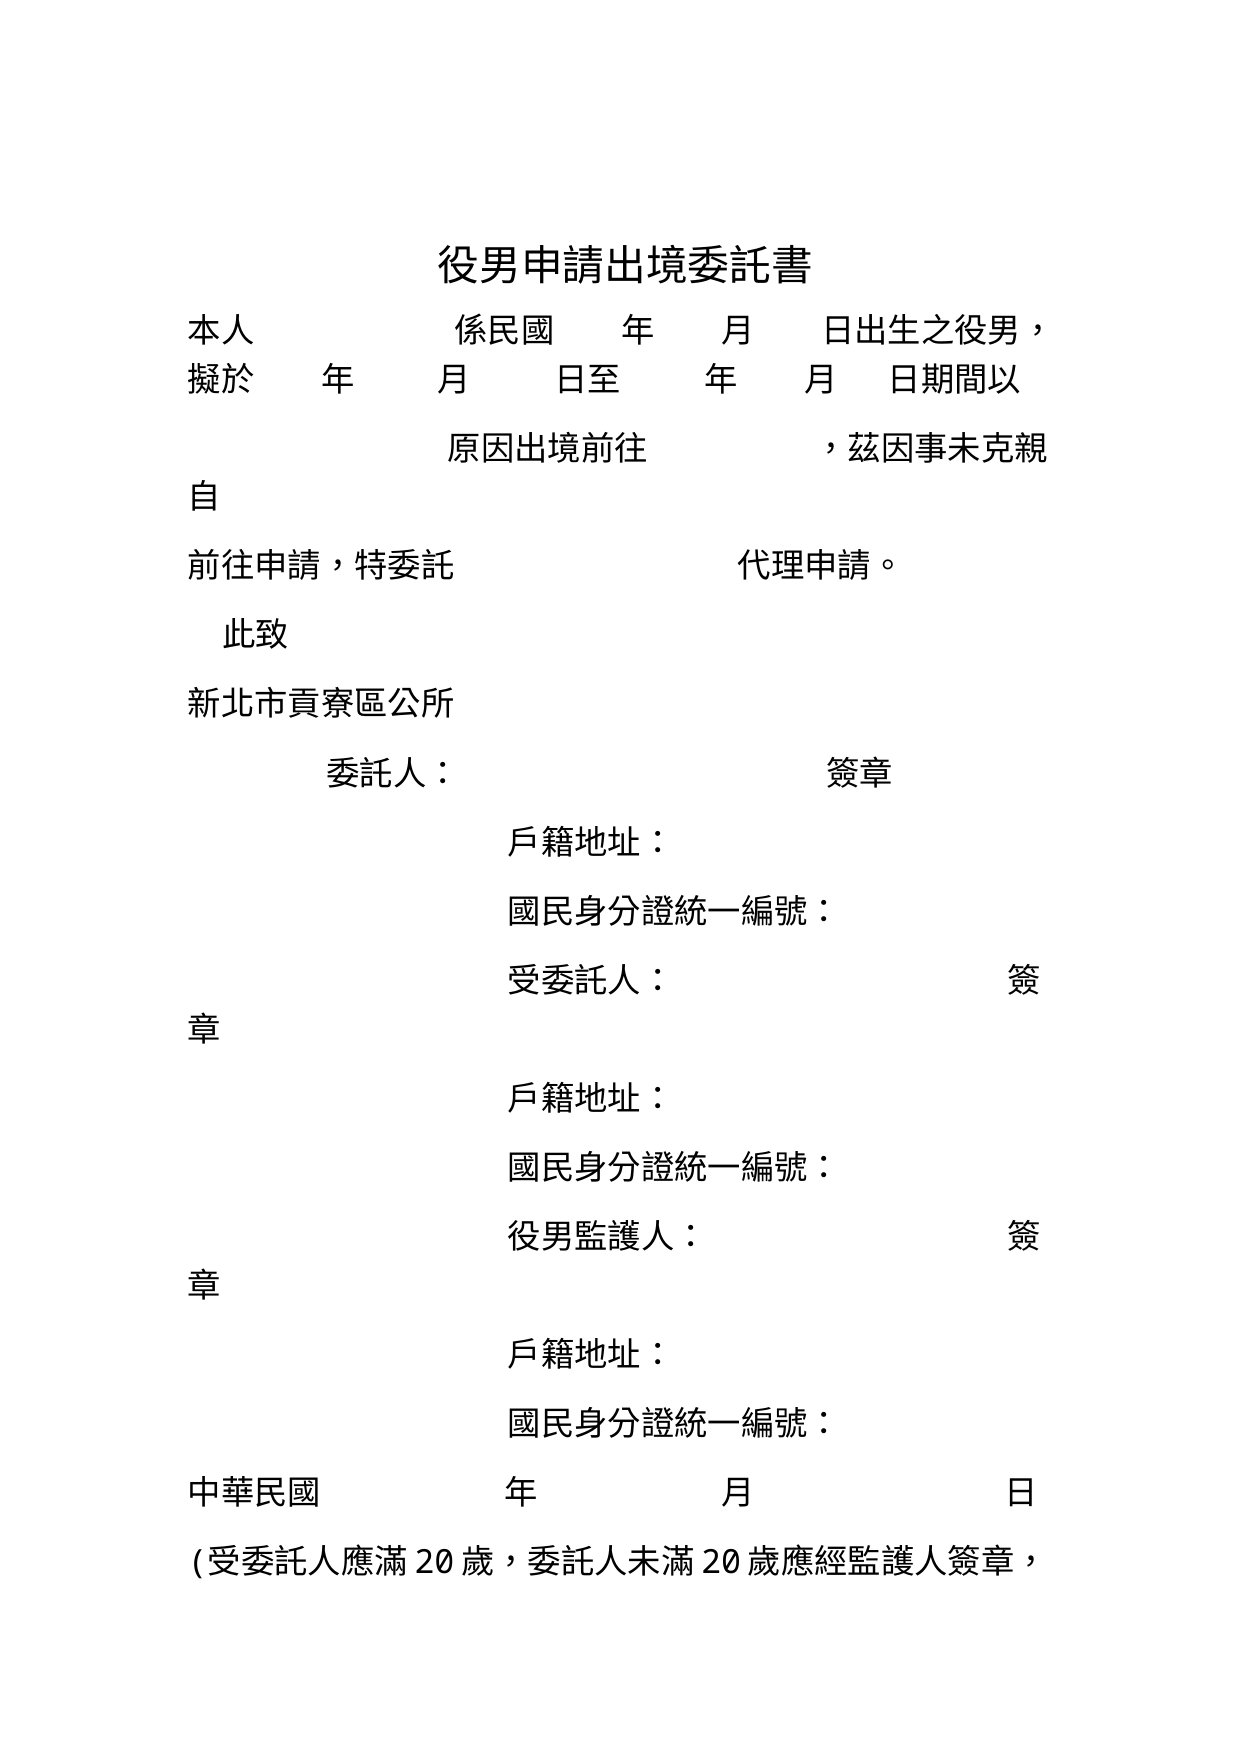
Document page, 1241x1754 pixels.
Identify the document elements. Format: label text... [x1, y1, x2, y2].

text 受委託人： 簽章 [187, 954, 1053, 1051]
text 本人 係民國 年 月 日出生之役男，擬於 年 月 日至 年 月 日期間以 [187, 304, 1053, 401]
text 戶籍地址： [187, 816, 1053, 864]
text 中華民國 年 月 日 [187, 1466, 1053, 1514]
text 委託人： 簽章 [187, 746, 1053, 795]
text (受委託人應滿20歲，委託人未滿20歲應經監護人簽章， [187, 1535, 1053, 1584]
text 國民身分證統一編號： [187, 1141, 1053, 1189]
text 前往申請，特委託 代理申請。 [187, 539, 1053, 587]
text 國民身分證統一編號： [187, 885, 1053, 933]
text 國民身分證統一編號： [187, 1397, 1053, 1445]
text 役男申請出境委託書 [187, 221, 1053, 283]
text 原因出境前往 ，茲因事未克親自 [187, 421, 1053, 518]
text 戶籍地址： [187, 1328, 1053, 1376]
text 此致 [187, 608, 1053, 656]
text 新北市貢寮區公所 [187, 677, 1053, 725]
text 役男監護人： 簽章 [187, 1210, 1053, 1307]
text 戶籍地址： [187, 1072, 1053, 1120]
